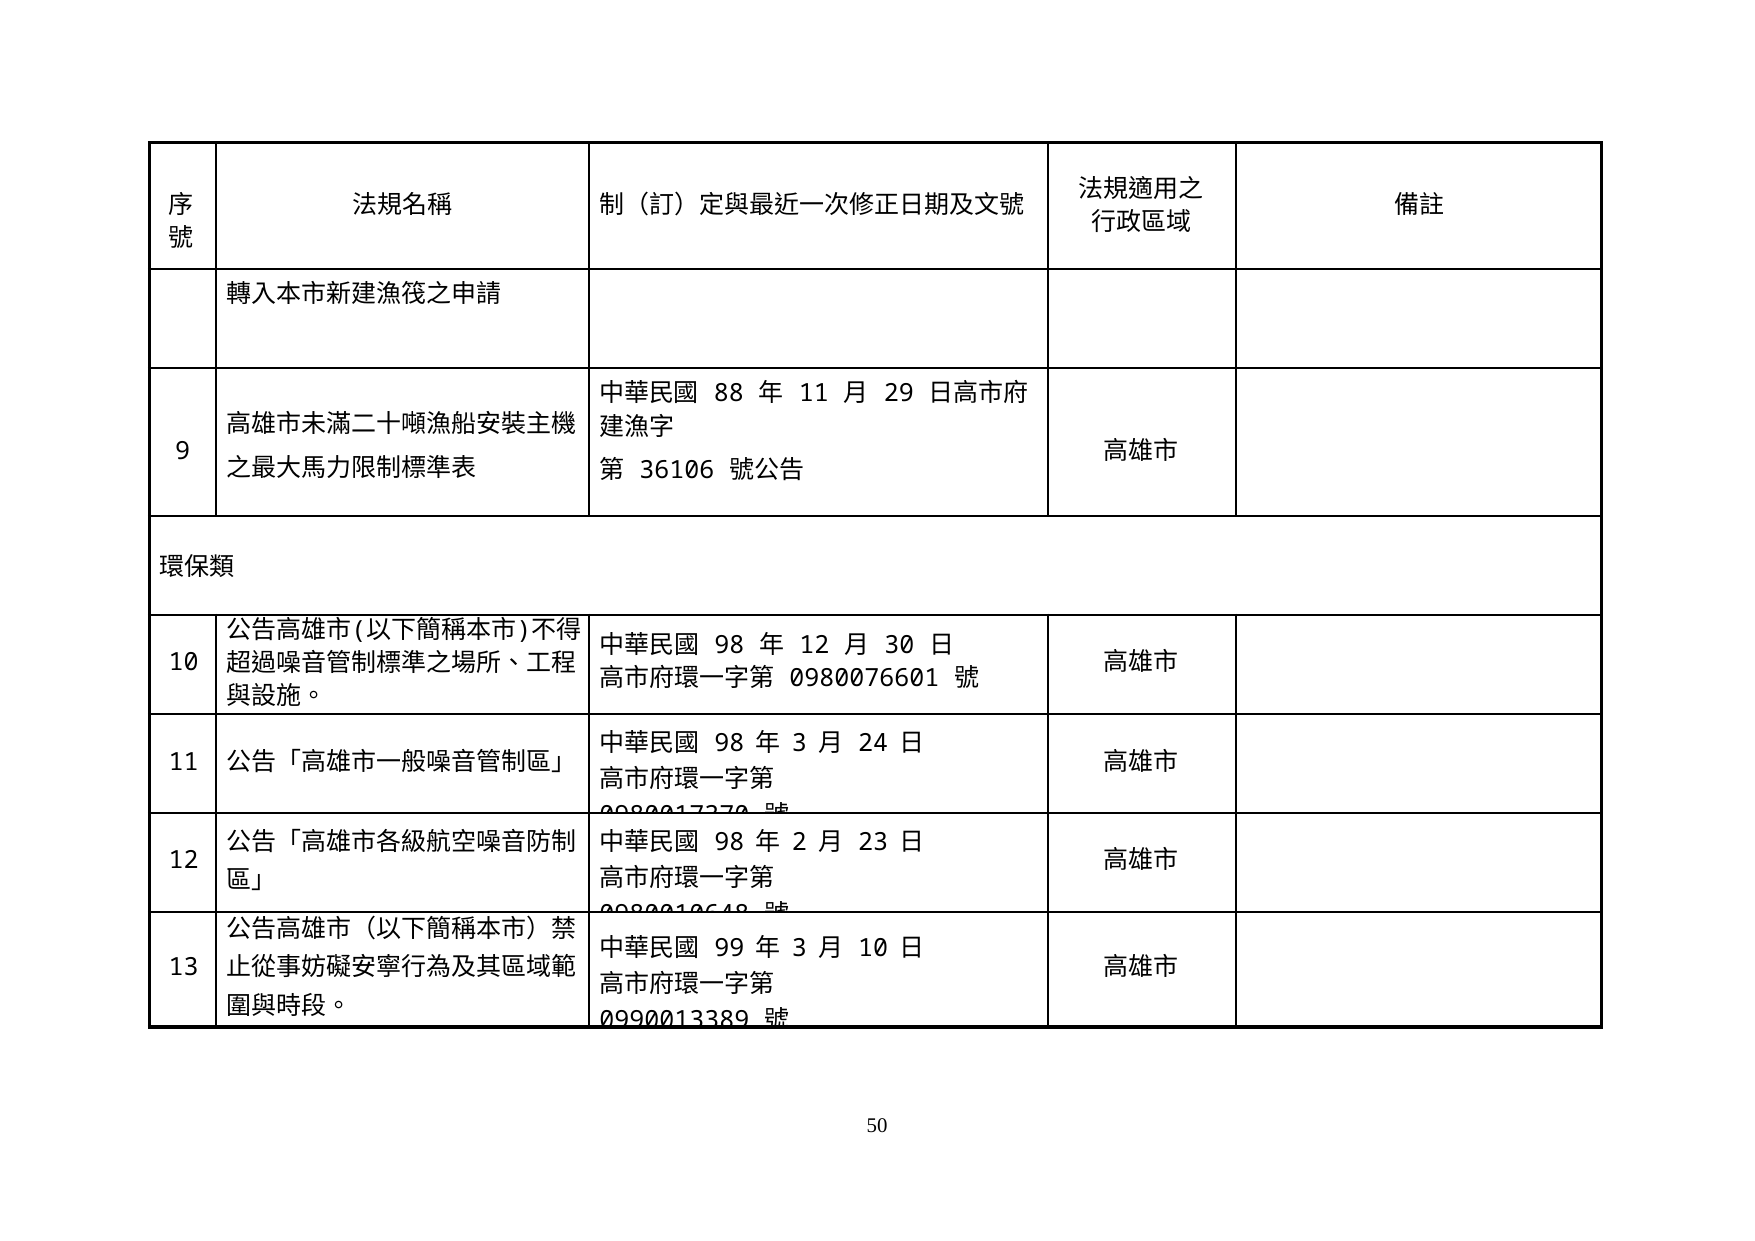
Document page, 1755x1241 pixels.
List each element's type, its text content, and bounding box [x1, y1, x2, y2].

table_cell 公告「高雄市各級航空噪音防制 區」 [217, 814, 588, 911]
table_cell 高雄市未滿二十噸漁船安裝主機 之最大馬力限制標準表 [217, 369, 588, 514]
table_cell [1237, 913, 1600, 1025]
table_cell [1237, 369, 1600, 514]
table_cell 中華民國 98年3月 24日 高市府環一字第 0980017370 號 [590, 715, 1047, 812]
table_cell 中華民國 99年3月 10日 高市府環一字第 0990013389 號 [590, 913, 1047, 1025]
table_header 法規名稱 [217, 144, 588, 268]
table_cell 高雄市 [1049, 369, 1235, 514]
table_header 法規適用之 行政區域 [1049, 144, 1235, 268]
table_cell 中華民國 98年2月 23日 高市府環一字第 0980010648 號 [590, 814, 1047, 911]
table_cell 13 [151, 913, 215, 1025]
table_cell 環保類 [151, 517, 1600, 613]
table_cell 轉入本市新建漁筏之申請 [217, 270, 588, 367]
table_cell 中華民國 98 年 12 月 30 日 高市府環一字第 0980076601 號 [590, 616, 1047, 713]
table_cell [1237, 814, 1600, 911]
table_cell [1237, 270, 1600, 367]
table_cell 11 [151, 715, 215, 812]
table_header 序 號 [151, 144, 215, 268]
table_cell [1049, 270, 1235, 367]
table_cell 高雄市 [1049, 913, 1235, 1025]
table_cell 中華民國 88 年 11 月 29 日高市府建漁字 第 36106 號公告 [590, 369, 1047, 514]
table_cell 12 [151, 814, 215, 911]
table_cell [590, 270, 1047, 367]
table_cell 高雄市 [1049, 814, 1235, 911]
table_cell 高雄市 [1049, 616, 1235, 713]
table_cell [1237, 715, 1600, 812]
table_cell 10 [151, 616, 215, 713]
table_cell 9 [151, 369, 215, 514]
table_cell [151, 270, 215, 367]
table_cell 公告「高雄市一般噪音管制區」 [217, 715, 588, 812]
table_cell [1237, 616, 1600, 713]
table_cell 公告高雄市（以下簡稱本市）禁 止從事妨礙安寧行為及其區域範 圍與時段。 [217, 913, 588, 1025]
table_cell 公告高雄市(以下簡稱本市)不得 超過噪音管制標準之場所、工程 與設施。 [217, 616, 588, 713]
table_cell 高雄市 [1049, 715, 1235, 812]
table_header 備註 [1237, 144, 1600, 268]
table_header 制（訂）定與最近一次修正日期及文號 [590, 144, 1047, 268]
